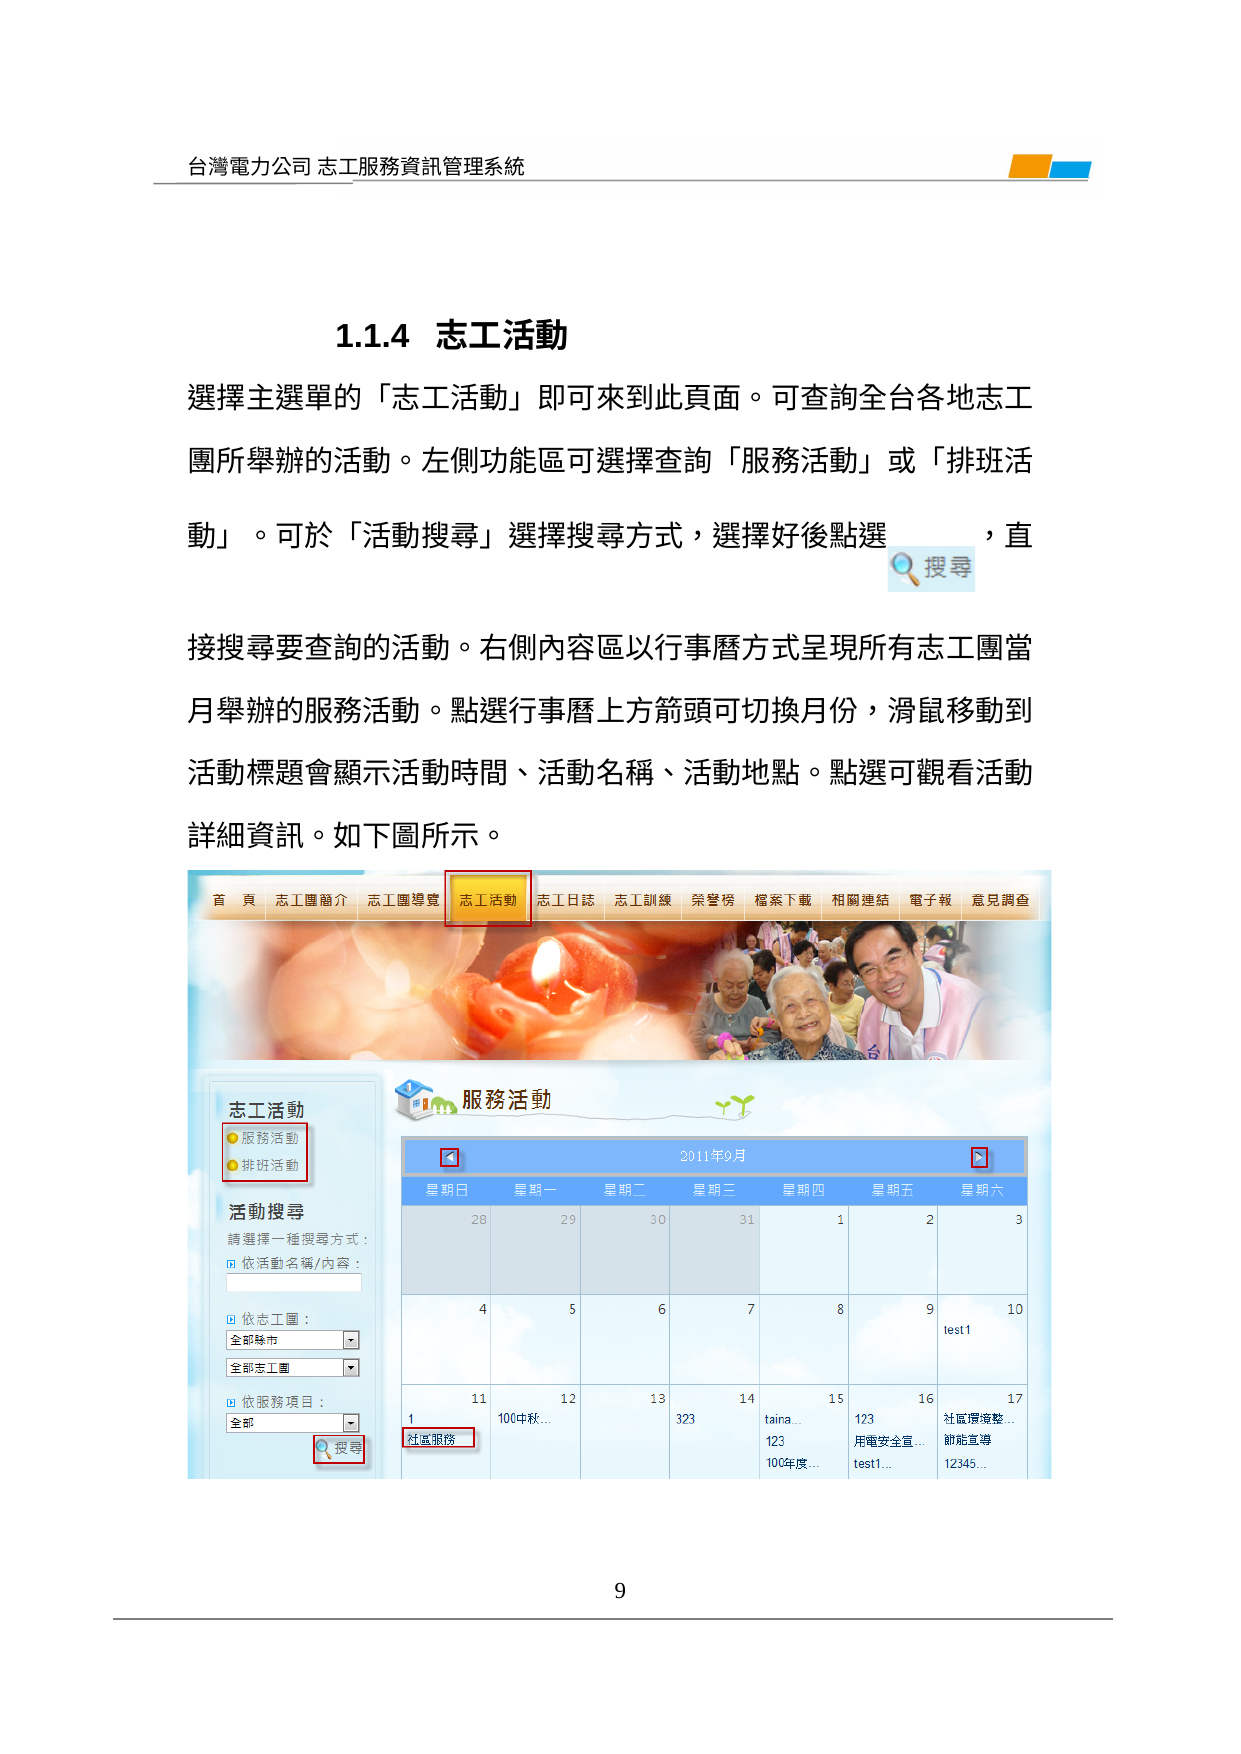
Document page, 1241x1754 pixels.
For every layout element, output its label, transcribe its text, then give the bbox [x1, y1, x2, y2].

list 志工活動 [335, 292, 1023, 354]
text 選擇主選單的「志工活動」即可來到此頁面。可查詢全台各地志工團所舉辦的活動。左側功能區可選擇查詢「服務活動」或「排班活動」。可於「活動搜尋」選擇搜尋方式，選擇好後點選，直接搜尋要查詢的活動。右側內容區以行事曆方式呈現所有志工團當月舉辦的服務活動。點選行事曆上方箭頭可切換月份，滑鼠移動到活動標題會顯示活動時間、活動名稱、活動地點。點選可觀看活動詳細資訊。如下圖所示。 [187, 354, 1053, 854]
